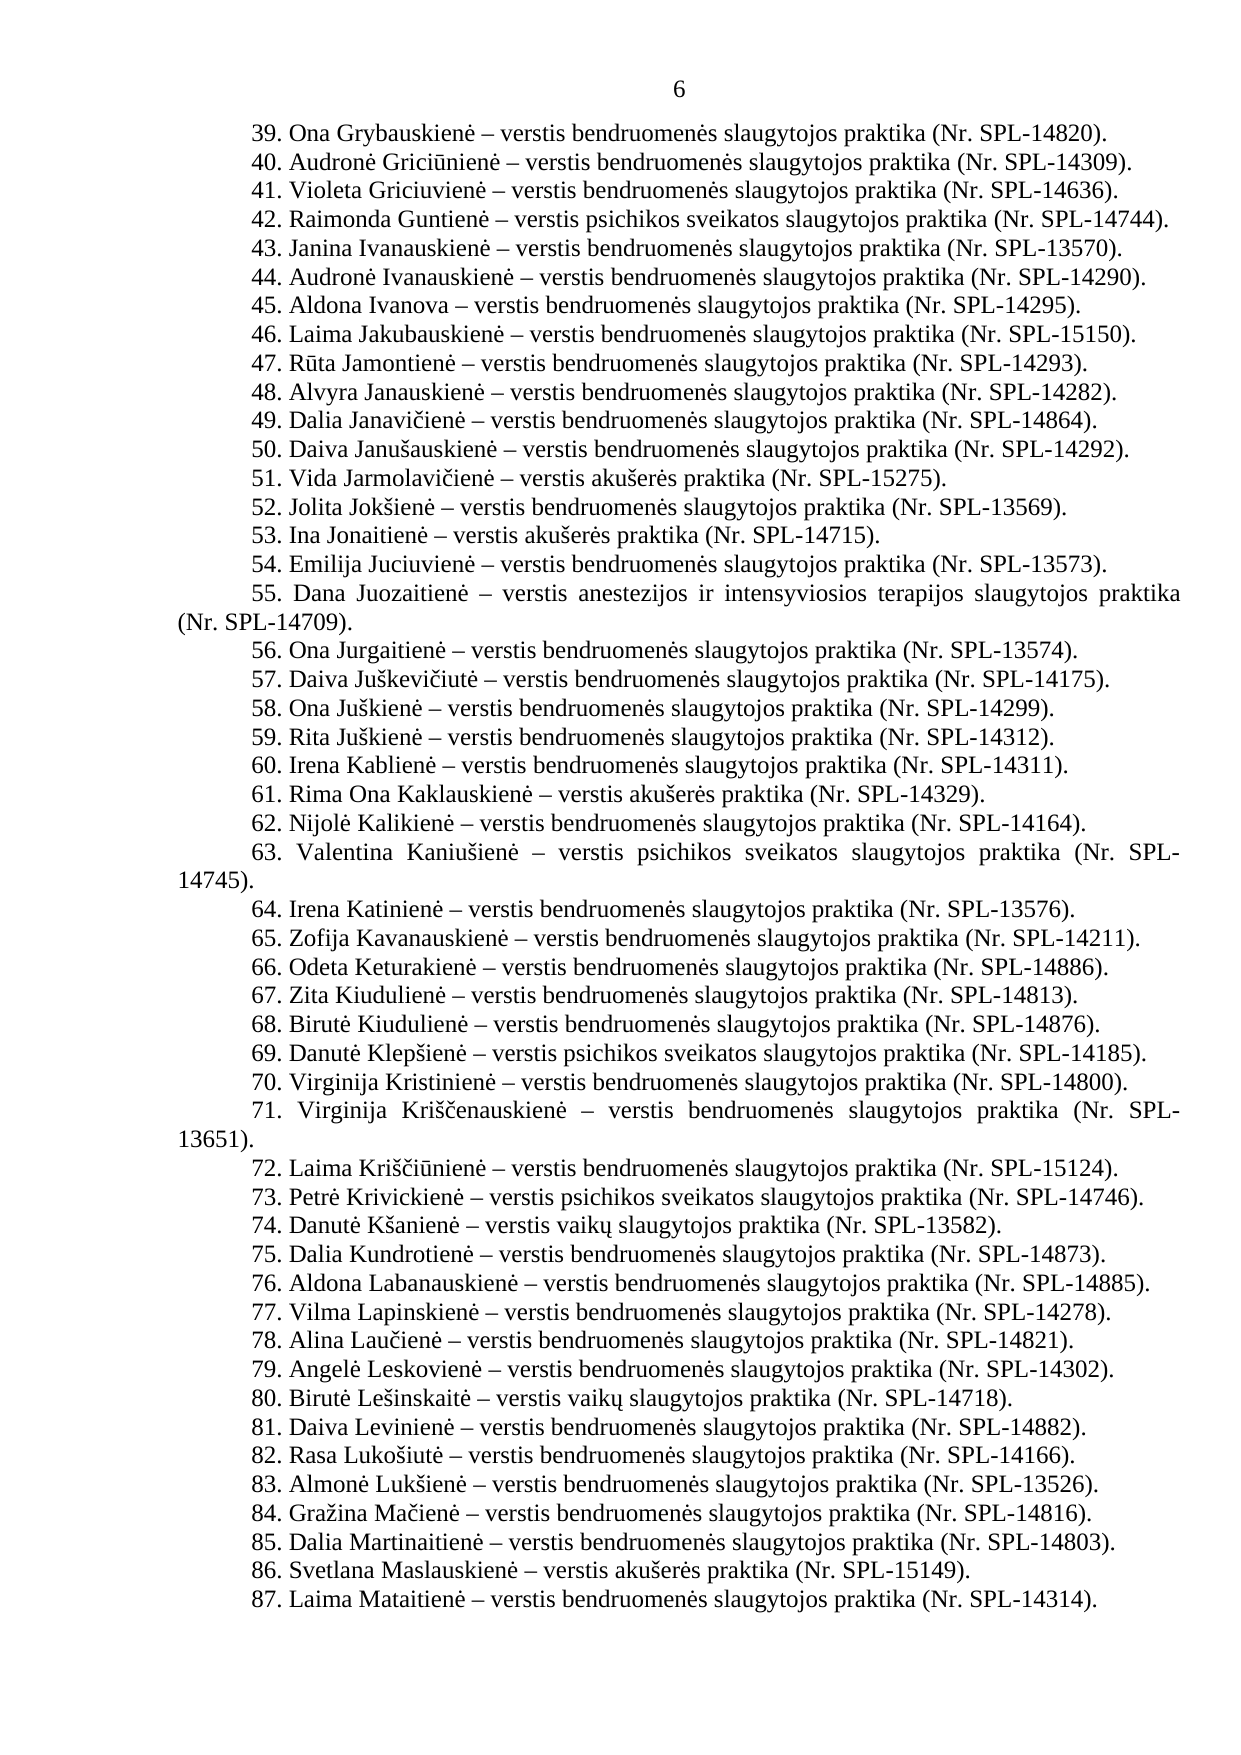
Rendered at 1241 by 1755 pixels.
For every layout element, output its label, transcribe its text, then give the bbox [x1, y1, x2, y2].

text 48. Alvyra Janauskienė – verstis bendruomenės slaugytojos praktika (Nr. SPL-14282). [177, 377, 1181, 406]
text 84. Gražina Mačienė – verstis bendruomenės slaugytojos praktika (Nr. SPL-14816). [177, 1498, 1181, 1527]
text 50. Daiva Janušauskienė – verstis bendruomenės slaugytojos praktika (Nr. SPL-14292). [177, 434, 1181, 463]
text 53. Ina Jonaitienė – verstis akušerės praktika (Nr. SPL-14715). [177, 521, 1181, 549]
text 83. Almonė Lukšienė – verstis bendruomenės slaugytojos praktika (Nr. SPL-13526). [177, 1469, 1181, 1498]
text 41. Violeta Griciuvienė – verstis bendruomenės slaugytojos praktika (Nr. SPL-14636). [177, 176, 1181, 204]
text 66. Odeta Keturakienė – verstis bendruomenės slaugytojos praktika (Nr. SPL-14886). [177, 952, 1181, 981]
text 46. Laima Jakubauskienė – verstis bendruomenės slaugytojos praktika (Nr. SPL-15150). [177, 319, 1181, 348]
text 62. Nijolė Kalikienė – verstis bendruomenės slaugytojos praktika (Nr. SPL-14164). [177, 808, 1181, 837]
text 52. Jolita Jokšienė – verstis bendruomenės slaugytojos praktika (Nr. SPL-13569). [177, 492, 1181, 521]
text 80. Birutė Lešinskaitė – verstis vaikų slaugytojos praktika (Nr. SPL-14718). [177, 1383, 1181, 1412]
text 79. Angelė Leskovienė – verstis bendruomenės slaugytojos praktika (Nr. SPL-14302). [177, 1354, 1181, 1383]
text 70. Virginija Kristinienė – verstis bendruomenės slaugytojos praktika (Nr. SPL-14800). [177, 1067, 1181, 1096]
text 40. Audronė Griciūnienė – verstis bendruomenės slaugytojos praktika (Nr. SPL-14309). [177, 147, 1181, 176]
text 81. Daiva Levinienė – verstis bendruomenės slaugytojos praktika (Nr. SPL-14882). [177, 1412, 1181, 1441]
text 72. Laima Kriščiūnienė – verstis bendruomenės slaugytojos praktika (Nr. SPL-15124). [177, 1153, 1181, 1182]
text 54. Emilija Juciuvienė – verstis bendruomenės slaugytojos praktika (Nr. SPL-13573). [177, 549, 1181, 578]
text 39. Ona Grybauskienė – verstis bendruomenės slaugytojos praktika (Nr. SPL-14820). [177, 118, 1181, 147]
text 69. Danutė Klepšienė – verstis psichikos sveikatos slaugytojos praktika (Nr. SPL-14185). [177, 1038, 1181, 1067]
text 78. Alina Laučienė – verstis bendruomenės slaugytojos praktika (Nr. SPL-14821). [177, 1326, 1181, 1354]
text 61. Rima Ona Kaklauskienė – verstis akušerės praktika (Nr. SPL-14329). [177, 779, 1181, 808]
text 42. Raimonda Guntienė – verstis psichikos sveikatos slaugytojos praktika (Nr. SPL-14744). [177, 204, 1181, 233]
text 74. Danutė Kšanienė – verstis vaikų slaugytojos praktika (Nr. SPL-13582). [177, 1211, 1181, 1239]
text 44. Audronė Ivanauskienė – verstis bendruomenės slaugytojos praktika (Nr. SPL-14290). [177, 262, 1181, 291]
text 58. Ona Juškienė – verstis bendruomenės slaugytojos praktika (Nr. SPL-14299). [177, 693, 1181, 722]
text 55. Dana Juozaitienė – verstis anestezijos ir intensyviosios terapijos slaugytojos praktika (Nr. SPL-14709). [177, 578, 1181, 636]
text 73. Petrė Krivickienė – verstis psichikos sveikatos slaugytojos praktika (Nr. SPL-14746). [177, 1182, 1181, 1211]
text 60. Irena Kablienė – verstis bendruomenės slaugytojos praktika (Nr. SPL-14311). [177, 751, 1181, 779]
text 86. Svetlana Maslauskienė – verstis akušerės praktika (Nr. SPL-15149). [177, 1556, 1181, 1584]
text 57. Daiva Juškevičiutė – verstis bendruomenės slaugytojos praktika (Nr. SPL-14175). [177, 664, 1181, 693]
text 43. Janina Ivanauskienė – verstis bendruomenės slaugytojos praktika (Nr. SPL-13570). [177, 233, 1181, 262]
text 63. Valentina Kaniušienė – verstis psichikos sveikatos slaugytojos praktika (Nr. SPL-14745). [177, 837, 1181, 894]
text 71. Virginija Kriščenauskienė – verstis bendruomenės slaugytojos praktika (Nr. SPL-13651). [177, 1096, 1181, 1153]
text 64. Irena Katinienė – verstis bendruomenės slaugytojos praktika (Nr. SPL-13576). [177, 894, 1181, 923]
text 75. Dalia Kundrotienė – verstis bendruomenės slaugytojos praktika (Nr. SPL-14873). [177, 1239, 1181, 1268]
text 59. Rita Juškienė – verstis bendruomenės slaugytojos praktika (Nr. SPL-14312). [177, 722, 1181, 751]
text 65. Zofija Kavanauskienė – verstis bendruomenės slaugytojos praktika (Nr. SPL-14211). [177, 923, 1181, 952]
text 67. Zita Kiudulienė – verstis bendruomenės slaugytojos praktika (Nr. SPL-14813). [177, 981, 1181, 1009]
text 76. Aldona Labanauskienė – verstis bendruomenės slaugytojos praktika (Nr. SPL-14885). [177, 1268, 1181, 1297]
text 51. Vida Jarmolavičienė – verstis akušerės praktika (Nr. SPL-15275). [177, 463, 1181, 492]
text 45. Aldona Ivanova – verstis bendruomenės slaugytojos praktika (Nr. SPL-14295). [177, 291, 1181, 319]
text 87. Laima Mataitienė – verstis bendruomenės slaugytojos praktika (Nr. SPL-14314). [177, 1584, 1181, 1613]
text 49. Dalia Janavičienė – verstis bendruomenės slaugytojos praktika (Nr. SPL-14864). [177, 406, 1181, 434]
text 47. Rūta Jamontienė – verstis bendruomenės slaugytojos praktika (Nr. SPL-14293). [177, 348, 1181, 377]
text 77. Vilma Lapinskienė – verstis bendruomenės slaugytojos praktika (Nr. SPL-14278). [177, 1297, 1181, 1326]
text 85. Dalia Martinaitienė – verstis bendruomenės slaugytojos praktika (Nr. SPL-14803). [177, 1527, 1181, 1556]
text 56. Ona Jurgaitienė – verstis bendruomenės slaugytojos praktika (Nr. SPL-13574). [177, 636, 1181, 664]
text 82. Rasa Lukošiutė – verstis bendruomenės slaugytojos praktika (Nr. SPL-14166). [177, 1441, 1181, 1469]
text 68. Birutė Kiudulienė – verstis bendruomenės slaugytojos praktika (Nr. SPL-14876). [177, 1009, 1181, 1038]
